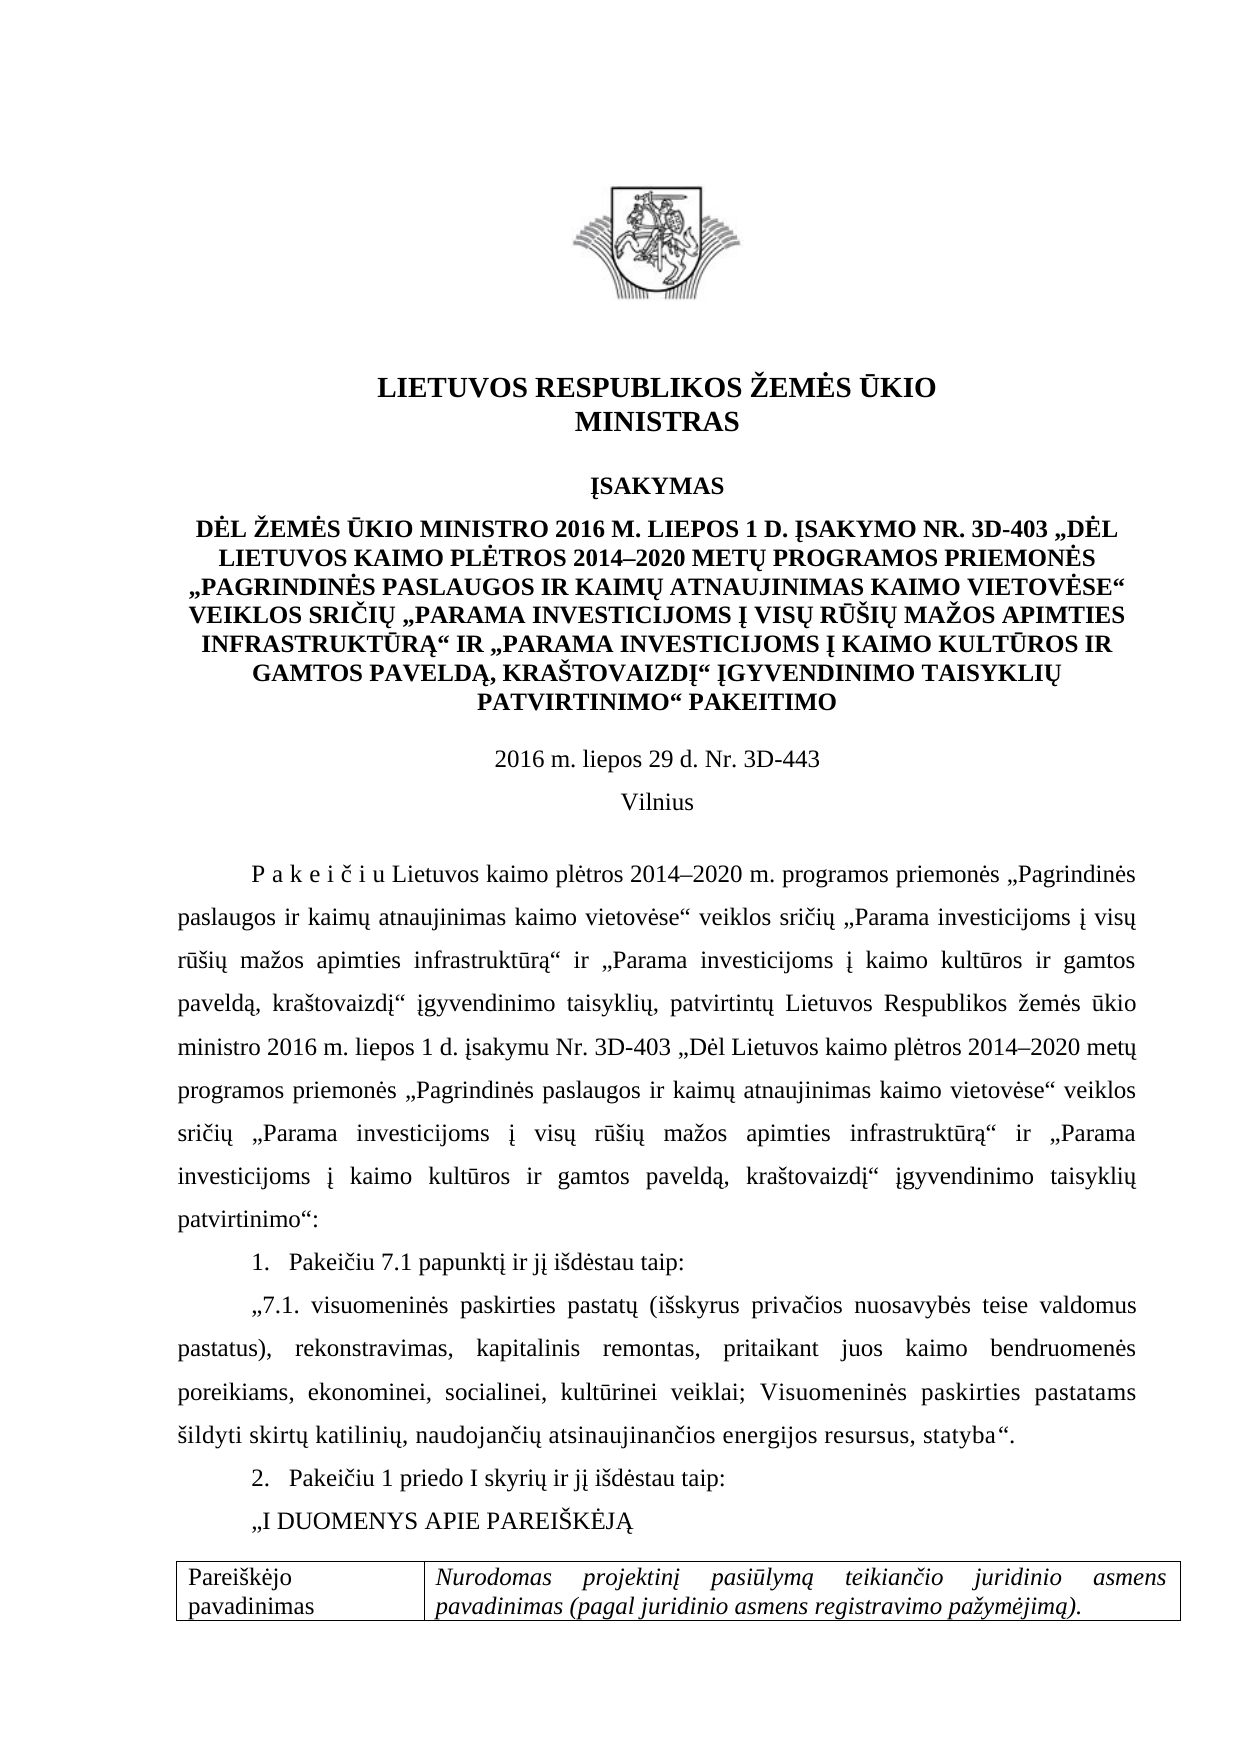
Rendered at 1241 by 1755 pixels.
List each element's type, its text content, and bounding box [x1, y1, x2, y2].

text LIETUVOS RESPUBLIKOS ŽEMĖS ŪKIO [177, 370, 1137, 404]
table_header Pareiškėjo pavadinimas [177, 1562, 424, 1620]
text Vilnius [177, 787, 1137, 816]
table_header [1181, 1561, 1232, 1620]
text ĮSAKYMAS [177, 471, 1137, 500]
text 1. Pakeičiu 7.1 papunktį ir jį išdėstau taip: [251, 1247, 1137, 1276]
text „7.1. visuomeninės paskirties pastatų (išskyrus privačios nuosavybės teise valdomus pastatus), rekonstravimas, kapitalinis remontas, pritaikant juos kaimo bendruomenės poreikiams, ekonominei, socialinei, kultūrinei veiklai; Visuomeninės paskirties pastatams šildyti skirtų katilinių, naudojančių atsinaujinančios energijos resursus, statyba“. [177, 1290, 1137, 1448]
text 2016 m. liepos 29 d. Nr. 3D-443 [177, 744, 1137, 773]
text MINISTRAS [177, 404, 1137, 437]
text „I DUOMENYS APIE PAREIŠKĖJĄ [177, 1506, 1137, 1535]
table_header Nurodomas projektinį pasiūlymą teikiančio juridinio asmens pavadinimas (pagal juridinio asmens registravimo pažymėjimą). [425, 1562, 1180, 1620]
text 2. Pakeičiu 1 priedo I skyrių ir jį išdėstau taip: [251, 1463, 1137, 1492]
text DĖL ŽEMĖS ŪKIO MINISTRO 2016 M. LIEPOS 1 D. ĮSAKYMO NR. 3D-403 „DĖL LIETUVOS KAIMO PLĖTROS 2014–2020 METŲ PROGRAMOS PRIEMONĖS „PAGRINDINĖS PASLAUGOS IR KAIMŲ ATNAUJINIMAS KAIMO VIETOVĖSE“ VEIKLOS SRIČIŲ „PARAMA INVESTICIJOMS Į VISŲ RŪŠIŲ MAŽOS APIMTIES INFRASTRUKTŪRĄ“ IR „PARAMA INVESTICIJOMS Į KAIMO KULTŪROS IR GAMTOS PAVELDĄ, KRAŠTOVAIZDĮ“ ĮGYVENDINIMO TAISYKLIŲ PATVIRTINIMO“ PAKEITIMO [177, 514, 1137, 715]
text P a k e i č i u Lietuvos kaimo plėtros 2014–2020 m. programos priemonės „Pagrindinės paslaugos ir kaimų atnaujinimas kaimo vietovėse“ veiklos sričių „Parama investicijoms į visų rūšių mažos apimties infrastruktūrą“ ir „Parama investicijoms į kaimo kultūros ir gamtos paveldą, kraštovaizdį“ įgyvendinimo taisyklių, patvirtintų Lietuvos Respublikos žemės ūkio ministro 2016 m. liepos 1 d. įsakymu Nr. 3D-403 „Dėl Lietuvos kaimo plėtros 2014–2020 metų programos priemonės „Pagrindinės paslaugos ir kaimų atnaujinimas kaimo vietovėse“ veiklos sričių „Parama investicijoms į visų rūšių mažos apimties infrastruktūrą“ ir „Parama investicijoms į kaimo kultūros ir gamtos paveldą, kraštovaizdį“ įgyvendinimo taisyklių patvirtinimo“: [177, 859, 1137, 1233]
